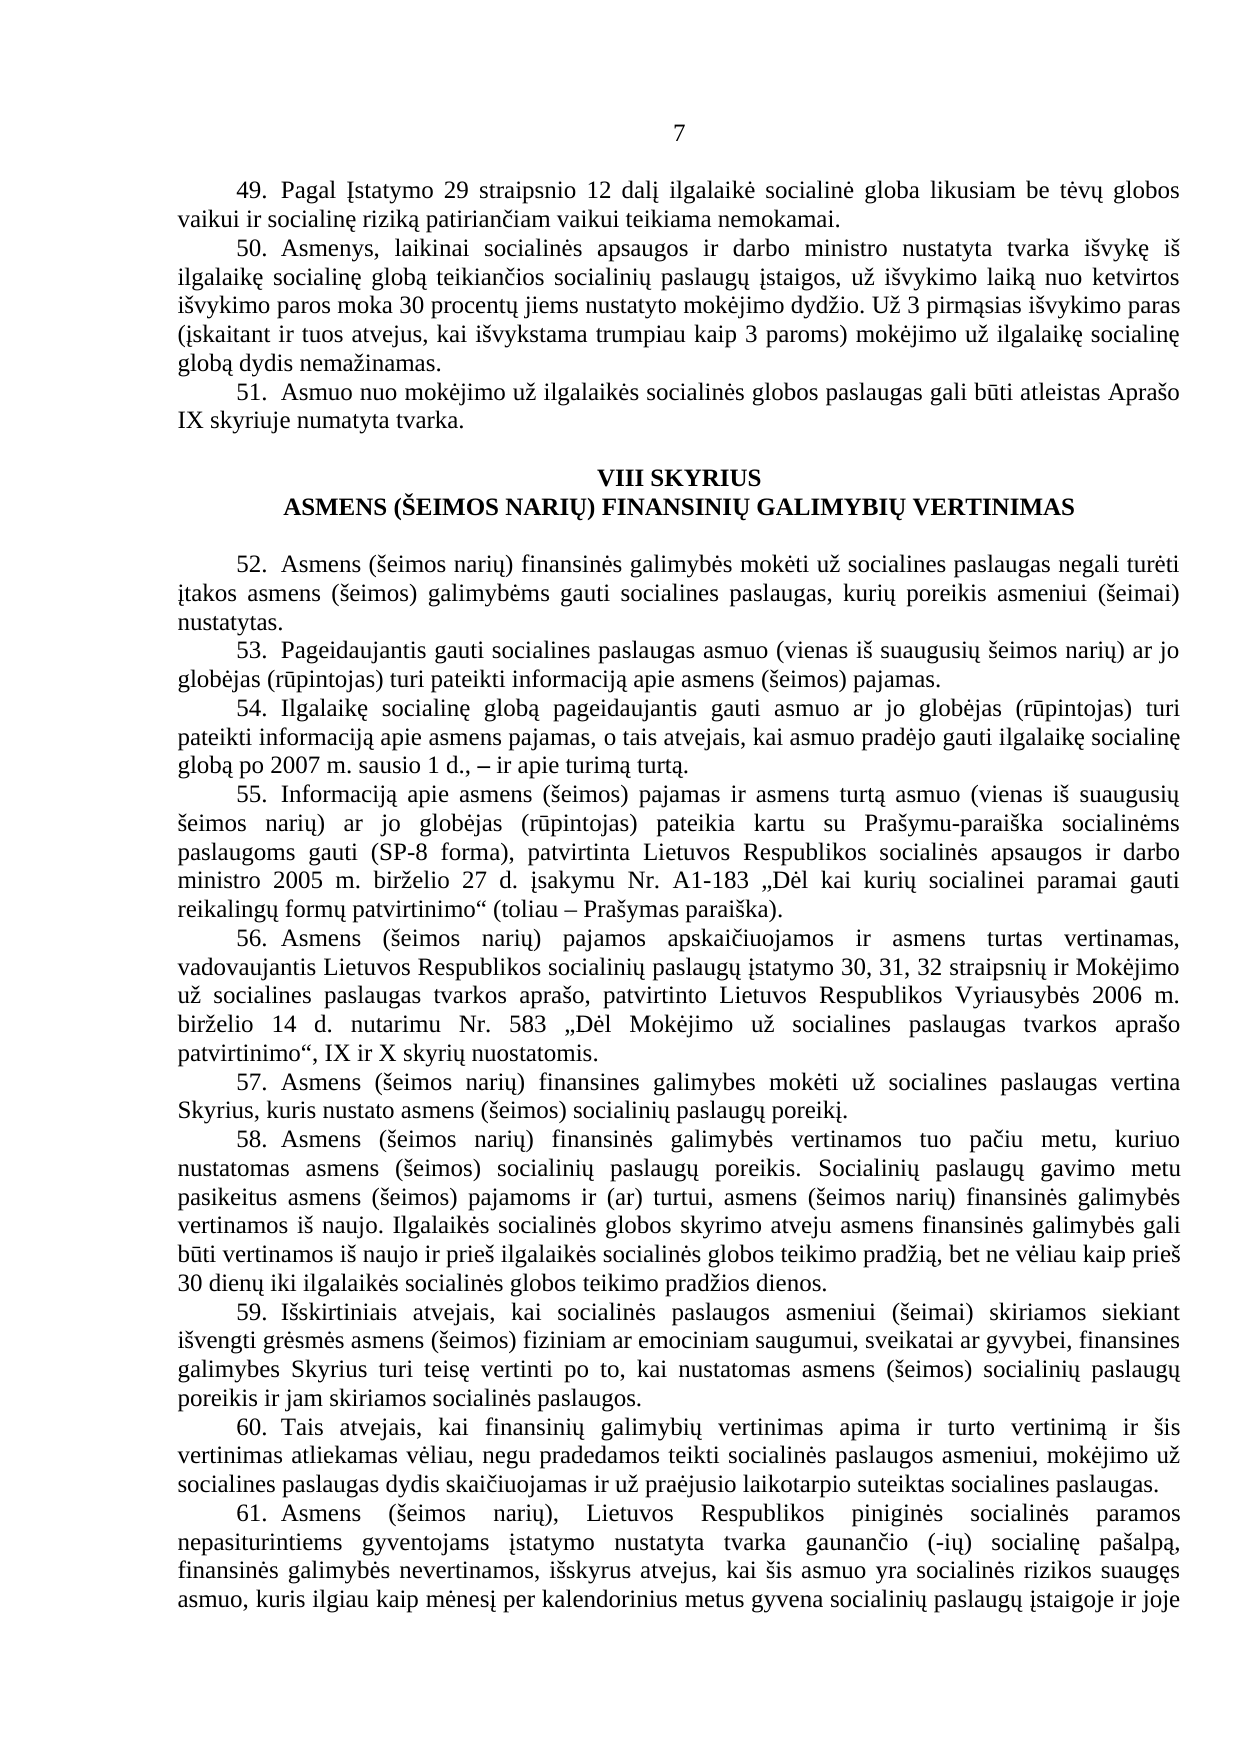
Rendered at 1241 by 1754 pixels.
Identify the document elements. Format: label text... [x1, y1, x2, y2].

text 54. Ilgalaikę socialinę globą pageidaujantis gauti asmuo ar jo globėjas (rūpintojas) turi pateikti informaciją apie asmens pajamas, o tais atvejais, kai asmuo pradėjo gauti ilgalaikę socialinę globą po 2007 m. sausio 1 d., – ir apie turimą turtą. [177, 693, 1181, 779]
text 61. Asmens (šeimos narių), Lietuvos Respublikos piniginės socialinės paramos nepasiturintiems gyventojams įstatymo nustatyta tvarka gaunančio (-ių) socialinę pašalpą, finansinės galimybės nevertinamos, išskyrus atvejus, kai šis asmuo yra socialinės rizikos suaugęs asmuo, kuris ilgiau kaip mėnesį per kalendorinius metus gyvena socialinių paslaugų įstaigoje ir joje [177, 1498, 1181, 1613]
text 60. Tais atvejais, kai finansinių galimybių vertinimas apima ir turto vertinimą ir šis vertinimas atliekamas vėliau, negu pradedamos teikti socialinės paslaugos asmeniui, mokėjimo už socialines paslaugas dydis skaičiuojamas ir už praėjusio laikotarpio suteiktas socialines paslaugas. [177, 1412, 1181, 1498]
text 53. Pageidaujantis gauti socialines paslaugas asmuo (vienas iš suaugusių šeimos narių) ar jo globėjas (rūpintojas) turi pateikti informaciją apie asmens (šeimos) pajamas. [177, 636, 1181, 693]
text 51. Asmuo nuo mokėjimo už ilgalaikės socialinės globos paslaugas gali būti atleistas Aprašo IX skyriuje numatyta tvarka. [177, 377, 1181, 434]
text 52. Asmens (šeimos narių) finansinės galimybės mokėti už socialines paslaugas negali turėti įtakos asmens (šeimos) galimybėms gauti socialines paslaugas, kurių poreikis asmeniui (šeimai) nustatytas. [177, 549, 1181, 636]
text 59. Išskirtiniais atvejais, kai socialinės paslaugos asmeniui (šeimai) skiriamos siekiant išvengti grėsmės asmens (šeimos) fiziniam ar emociniam saugumui, sveikatai ar gyvybei, finansines galimybes Skyrius turi teisę vertinti po to, kai nustatomas asmens (šeimos) socialinių paslaugų poreikis ir jam skiriamos socialinės paslaugos. [177, 1297, 1181, 1412]
text 56. Asmens (šeimos narių) pajamos apskaičiuojamos ir asmens turtas vertinamas, vadovaujantis Lietuvos Respublikos socialinių paslaugų įstatymo 30, 31, 32 straipsnių ir Mokėjimo už socialines paslaugas tvarkos aprašo, patvirtinto Lietuvos Respublikos Vyriausybės 2006 m. birželio 14 d. nutarimu Nr. 583 „Dėl Mokėjimo už socialines paslaugas tvarkos aprašo patvirtinimo“, IX ir X skyrių nuostatomis. [177, 923, 1181, 1067]
text 57. Asmens (šeimos narių) finansines galimybes mokėti už socialines paslaugas vertina Skyrius, kuris nustato asmens (šeimos) socialinių paslaugų poreikį. [177, 1067, 1181, 1124]
text 55. Informaciją apie asmens (šeimos) pajamas ir asmens turtą asmuo (vienas iš suaugusių šeimos narių) ar jo globėjas (rūpintojas) pateikia kartu su Prašymu-paraiška socialinėms paslaugoms gauti (SP-8 forma), patvirtinta Lietuvos Respublikos socialinės apsaugos ir darbo ministro 2005 m. birželio 27 d. įsakymu Nr. A1-183 „Dėl kai kurių socialinei paramai gauti reikalingų formų patvirtinimo“ (toliau – Prašymas paraiška). [177, 779, 1181, 923]
text ASMENS (ŠEIMOS NARIŲ) FINANSINIŲ GALIMYBIŲ VERTINIMAS [177, 492, 1181, 521]
text 50. Asmenys, laikinai socialinės apsaugos ir darbo ministro nustatyta tvarka išvykę iš ilgalaikę socialinę globą teikiančios socialinių paslaugų įstaigos, už išvykimo laiką nuo ketvirtos išvykimo paros moka 30 procentų jiems nustatyto mokėjimo dydžio. Už 3 pirmąsias išvykimo paras (įskaitant ir tuos atvejus, kai išvykstama trumpiau kaip 3 paroms) mokėjimo už ilgalaikę socialinę globą dydis nemažinamas. [177, 233, 1181, 377]
text 49. Pagal Įstatymo 29 straipsnio 12 dalį ilgalaikė socialinė globa likusiam be tėvų globos vaikui ir socialinę riziką patiriančiam vaikui teikiama nemokamai. [177, 176, 1181, 233]
text 58. Asmens (šeimos narių) finansinės galimybės vertinamos tuo pačiu metu, kuriuo nustatomas asmens (šeimos) socialinių paslaugų poreikis. Socialinių paslaugų gavimo metu pasikeitus asmens (šeimos) pajamoms ir (ar) turtui, asmens (šeimos narių) finansinės galimybės vertinamos iš naujo. Ilgalaikės socialinės globos skyrimo atveju asmens finansinės galimybės gali būti vertinamos iš naujo ir prieš ilgalaikės socialinės globos teikimo pradžią, bet ne vėliau kaip prieš 30 dienų iki ilgalaikės socialinės globos teikimo pradžios dienos. [177, 1124, 1181, 1297]
text VIII SKYRIUS [177, 463, 1181, 492]
